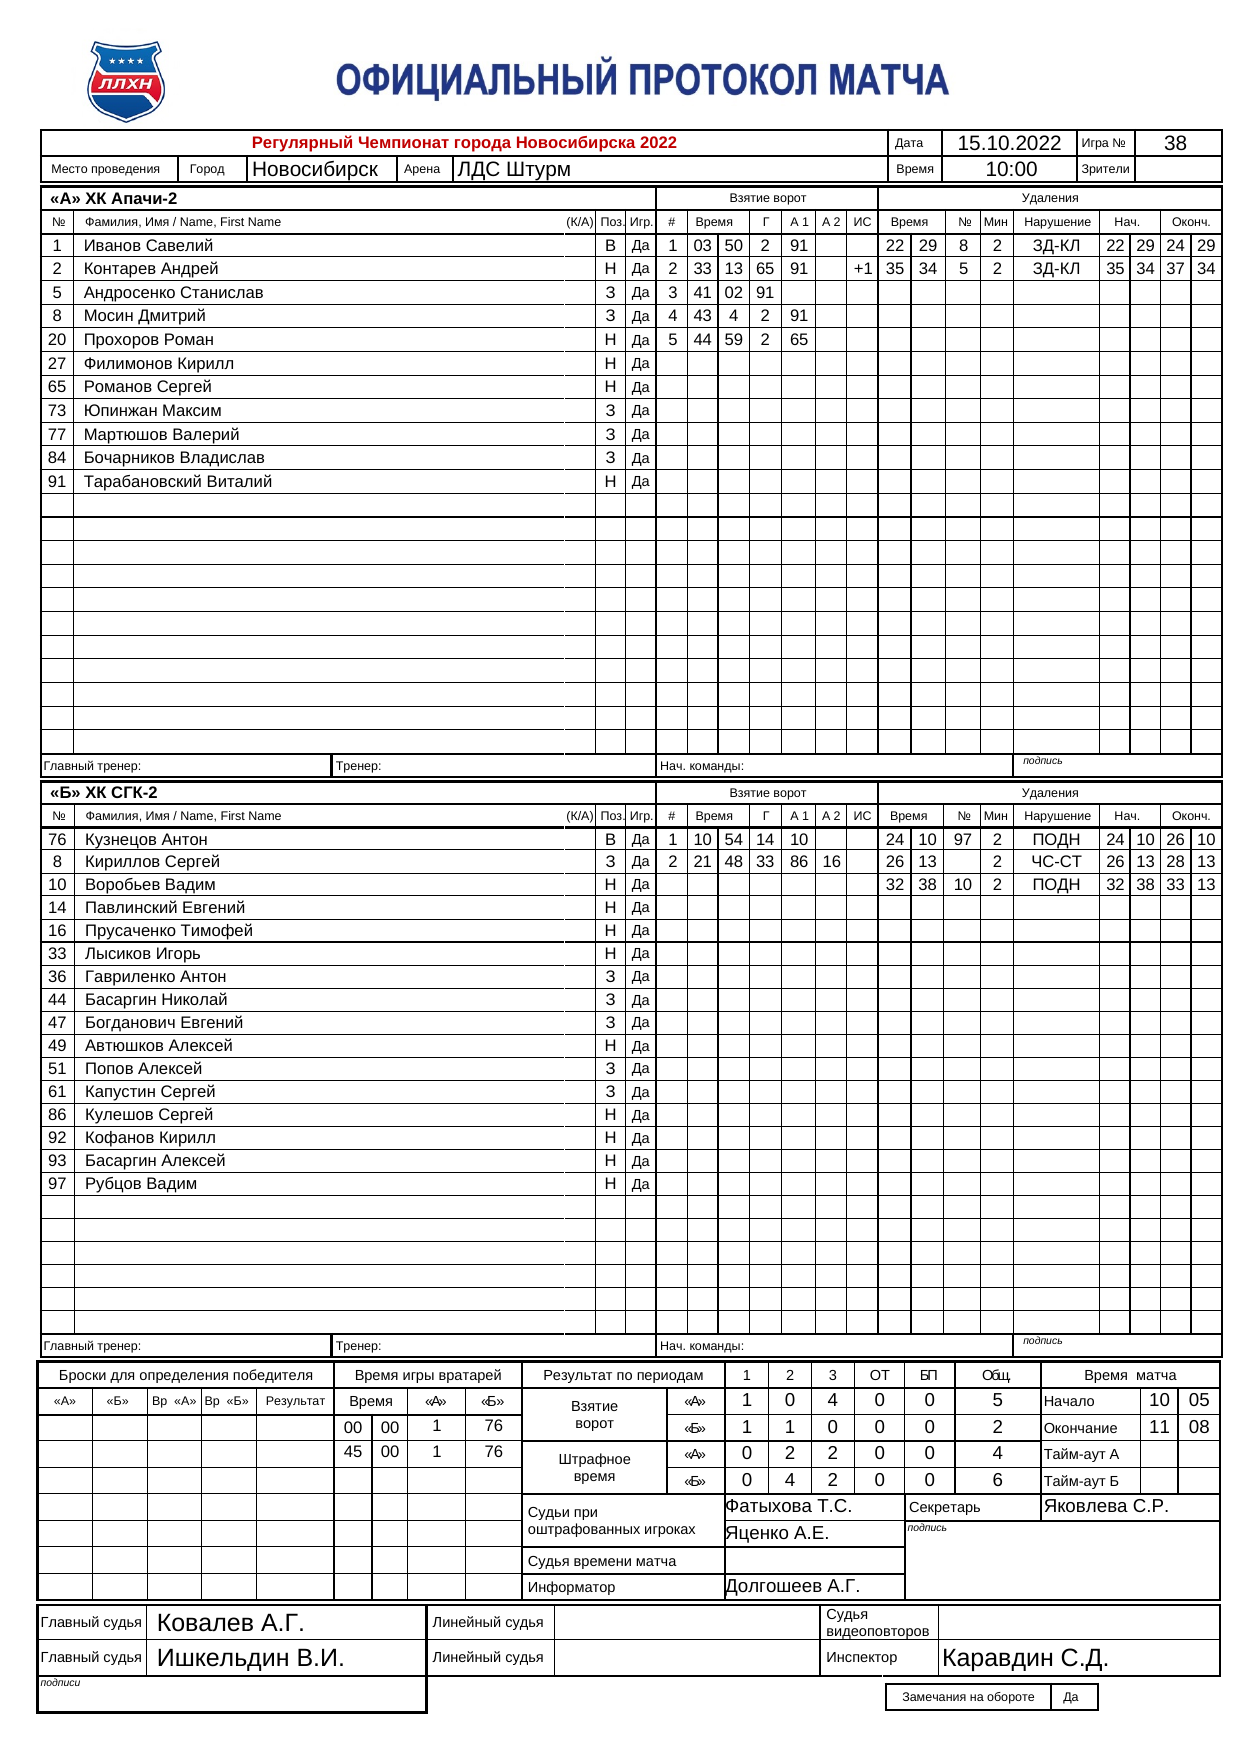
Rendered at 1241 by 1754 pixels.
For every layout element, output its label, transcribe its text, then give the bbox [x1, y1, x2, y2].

table_cell [981, 1035, 1013, 1057]
table_cell [1161, 1081, 1190, 1103]
table_cell [1100, 352, 1129, 374]
table_cell [847, 1058, 877, 1079]
table_cell [816, 966, 846, 987]
table_cell [1100, 1196, 1129, 1218]
table_cell [816, 707, 846, 729]
table_cell [1100, 328, 1129, 351]
table_cell [565, 235, 595, 256]
table_cell [39, 1574, 92, 1599]
table_cell [596, 659, 625, 682]
table_cell [39, 1494, 92, 1520]
table_cell [657, 1196, 687, 1218]
table_cell [688, 376, 717, 398]
table_header Взятие ворот [657, 783, 877, 803]
table_cell Яценко А.Е. [726, 1521, 904, 1546]
table_cell [847, 1242, 877, 1264]
table_cell [782, 1288, 815, 1310]
table_cell [1131, 470, 1160, 493]
table_cell [879, 659, 910, 682]
table_cell 24 [1161, 235, 1190, 256]
table_cell [688, 1035, 717, 1057]
table_cell Судья времени матча [523, 1548, 724, 1573]
table_cell [688, 920, 717, 941]
table_cell 10 [912, 829, 943, 849]
table_cell [879, 1104, 910, 1126]
table_cell [879, 612, 910, 634]
table_cell [750, 588, 781, 611]
table_cell [782, 966, 815, 987]
table_cell [750, 1058, 781, 1079]
table_cell [1192, 518, 1221, 540]
table_cell [42, 518, 73, 540]
table_cell [1192, 1081, 1221, 1103]
table_cell [1100, 1311, 1129, 1333]
table_cell Секретарь [906, 1495, 1040, 1520]
table_cell [565, 399, 595, 422]
table_cell [596, 541, 625, 564]
table_cell Кузнецов Антон [75, 829, 564, 849]
table_cell [565, 943, 595, 964]
table_cell «Б » [466, 1389, 521, 1413]
table_cell [657, 565, 687, 587]
table_cell [1131, 1219, 1160, 1241]
table_cell [657, 541, 687, 564]
table_cell [1192, 1311, 1221, 1333]
table_cell Время [879, 211, 945, 233]
table_cell [912, 1173, 943, 1195]
table_cell [719, 659, 749, 682]
table_cell Романов Сергей [74, 376, 564, 398]
table_cell [719, 565, 749, 587]
table_cell [944, 1196, 980, 1218]
table_cell 2 [657, 850, 687, 872]
table_cell [1161, 541, 1190, 564]
table_cell 2 [956, 1415, 1040, 1440]
table_cell [1141, 1441, 1177, 1467]
table_cell [816, 1265, 846, 1287]
table_cell А 1 [782, 211, 815, 233]
table_cell [1014, 1311, 1099, 1333]
table_cell [719, 1242, 749, 1264]
table_cell [1014, 683, 1099, 706]
table_cell Штрафное время [523, 1442, 666, 1493]
table_cell [688, 943, 717, 964]
table_cell [719, 1104, 749, 1126]
table_cell [946, 588, 980, 611]
table_cell [466, 1468, 521, 1493]
table_cell [719, 352, 749, 374]
table_cell [946, 659, 980, 682]
table_cell [847, 1173, 877, 1195]
table_cell [373, 1521, 407, 1546]
table_cell [750, 966, 781, 987]
table_cell [847, 1104, 877, 1126]
table_cell [750, 1127, 781, 1149]
table_cell [782, 1104, 815, 1126]
table_cell [912, 1127, 943, 1149]
table_cell Н [596, 257, 625, 280]
table_cell [1161, 376, 1190, 398]
table_cell Нач. команды: [657, 1335, 1012, 1356]
table_cell Фамилия, Имя / Name, First Name [75, 805, 565, 826]
table_cell [74, 659, 564, 682]
table_cell [1014, 1196, 1099, 1218]
table_cell [1014, 966, 1099, 987]
table_cell Да [626, 874, 655, 895]
table_cell Да [626, 1058, 655, 1079]
table_cell [981, 989, 1013, 1011]
table_cell 41 [688, 281, 717, 303]
table_cell 86 [782, 850, 815, 872]
table_cell [565, 989, 595, 1011]
table_cell [39, 1441, 92, 1467]
table_cell Да [626, 850, 655, 872]
table_cell [847, 305, 877, 327]
table_header Взятие ворот [657, 188, 877, 209]
table_cell [657, 1150, 687, 1172]
table_cell [657, 1035, 687, 1057]
table_cell [750, 636, 781, 658]
table_cell [816, 1035, 846, 1057]
table_cell [912, 1104, 943, 1126]
table_cell [657, 423, 687, 445]
table_cell [1192, 1196, 1221, 1218]
table_cell [1192, 588, 1221, 611]
table_cell [847, 920, 877, 941]
table_cell Да [626, 257, 655, 280]
table_cell Н [596, 1127, 625, 1149]
table_header Время игры вратарей [335, 1363, 521, 1387]
table_cell 16 [42, 920, 74, 941]
table_cell (К/А) [565, 805, 595, 826]
table_cell [847, 399, 877, 422]
table_cell 44 [42, 989, 74, 1011]
table_cell [565, 1035, 595, 1057]
table_cell [912, 1150, 943, 1172]
table_cell 54 [719, 829, 749, 849]
table_cell 10:00 [943, 157, 1076, 181]
table_cell Поз. [596, 211, 625, 233]
table_cell [847, 1265, 877, 1287]
table_cell Да [626, 1081, 655, 1103]
table_cell 13 [1192, 874, 1221, 895]
picture [5, 28, 1179, 129]
table_cell [1131, 423, 1160, 445]
table_cell Да [626, 281, 655, 303]
table_cell [946, 636, 980, 658]
table_cell [816, 1288, 846, 1310]
table_cell [981, 446, 1013, 469]
table_cell 5 [946, 257, 980, 280]
table_cell [981, 1127, 1013, 1149]
table_cell [912, 612, 945, 634]
table_cell Рубцов Вадим [75, 1173, 564, 1195]
table_cell Тайм-аут А [1042, 1441, 1140, 1467]
table_cell [816, 446, 846, 469]
table_cell [912, 1196, 943, 1218]
table_cell [1161, 920, 1190, 941]
table_cell [1131, 494, 1160, 516]
table_cell [1131, 281, 1160, 303]
table_header 2 [769, 1363, 811, 1387]
table_cell [74, 588, 564, 611]
table_cell [944, 1081, 980, 1103]
table_cell [981, 281, 1013, 303]
table_cell [912, 446, 945, 469]
table_cell 0 [769, 1389, 811, 1413]
table_cell [657, 943, 687, 964]
table_header Замечания на обороте [887, 1685, 1050, 1709]
table_cell [565, 1081, 595, 1103]
table_cell 29 [912, 235, 945, 256]
table_cell [816, 588, 846, 611]
table_cell [565, 1173, 595, 1195]
table_cell [657, 966, 687, 987]
table_cell 49 [42, 1035, 74, 1057]
table_cell [257, 1441, 333, 1467]
table_cell [750, 730, 781, 753]
table_cell [847, 1219, 877, 1241]
table_cell Да [626, 829, 655, 849]
table_cell [816, 1311, 846, 1333]
table_cell Нач. [1100, 805, 1160, 826]
table_cell Долгошеев А.Г. [726, 1575, 904, 1599]
table_cell [565, 565, 595, 587]
table_cell [816, 235, 846, 256]
table_cell [408, 1547, 465, 1573]
table_cell [782, 612, 815, 634]
table_cell [981, 470, 1013, 493]
table_cell [257, 1494, 333, 1520]
table_cell [847, 328, 877, 351]
table_cell [596, 730, 625, 753]
table_cell ЗД-КЛ [1014, 257, 1099, 280]
table_cell [912, 376, 945, 398]
table_header Игра № [1078, 131, 1134, 155]
table_cell [981, 588, 1013, 611]
table_cell [1161, 636, 1190, 658]
table_cell [1192, 636, 1221, 658]
table_cell [944, 1265, 980, 1287]
table_cell [1131, 896, 1160, 918]
table_cell [1100, 1265, 1129, 1287]
table_cell [1161, 1035, 1190, 1057]
table_cell [816, 257, 846, 280]
table_cell [42, 565, 73, 587]
table_cell 0 [855, 1415, 904, 1440]
table_cell Да [626, 352, 655, 374]
table_cell [688, 470, 717, 493]
table_cell 4 [769, 1468, 811, 1493]
table_cell [657, 1058, 687, 1079]
table_cell [1161, 565, 1190, 587]
table_cell [1161, 1311, 1190, 1333]
table_cell [257, 1574, 333, 1599]
table_cell [944, 1219, 980, 1241]
table_cell 10 [1141, 1389, 1177, 1413]
table_cell [719, 399, 749, 422]
table_cell [981, 636, 1013, 658]
table_cell [912, 730, 945, 753]
table_cell [1014, 1035, 1099, 1057]
table_cell 1 [408, 1441, 465, 1467]
table_header «А» ХК Апачи-2 [42, 188, 655, 209]
table_cell [750, 1311, 781, 1333]
table_cell [750, 612, 781, 634]
table_cell [1100, 1081, 1129, 1103]
table_cell 14 [42, 896, 74, 918]
table_cell [946, 281, 980, 303]
table_cell [1100, 1058, 1129, 1079]
table_cell [565, 494, 595, 516]
table_cell [750, 659, 781, 682]
table_header Броски для определения победителя [39, 1363, 333, 1387]
table_cell [1014, 612, 1099, 634]
table_cell [816, 874, 846, 895]
table_cell [847, 588, 877, 611]
table_cell [816, 1242, 846, 1264]
table_cell 03 [688, 235, 717, 256]
table_cell [93, 1521, 147, 1546]
table_cell [596, 1219, 625, 1241]
table_cell [688, 1104, 717, 1126]
table_cell [565, 352, 595, 374]
table_cell Прохоров Роман [74, 328, 564, 351]
table_cell 0 [855, 1468, 904, 1493]
table_cell [565, 423, 595, 445]
table_cell [257, 1416, 333, 1440]
table_cell [879, 683, 910, 706]
table_cell 1 [726, 1389, 768, 1413]
table_cell [912, 305, 945, 327]
table_cell 29 [1192, 235, 1221, 256]
table_cell [74, 730, 564, 753]
table_cell [944, 1311, 980, 1333]
table_cell [1100, 1012, 1129, 1033]
table_cell Н [596, 376, 625, 398]
table_cell [1100, 305, 1129, 327]
table_cell [1131, 1104, 1160, 1126]
table_cell 33 [1161, 874, 1190, 895]
table_cell Да [626, 966, 655, 987]
table_cell «А» [39, 1389, 92, 1413]
table_cell [912, 470, 945, 493]
table_cell [879, 1265, 910, 1287]
table_cell Время [688, 805, 749, 826]
table_cell 13 [912, 850, 943, 872]
table_cell [93, 1468, 147, 1493]
table_cell [879, 588, 910, 611]
table_cell [1131, 399, 1160, 422]
table_cell Оконч. [1161, 805, 1221, 826]
table_cell [74, 494, 564, 516]
table_cell [688, 541, 717, 564]
table_cell 97 [944, 829, 980, 849]
table_cell [847, 1150, 877, 1172]
table_cell [847, 683, 877, 706]
table_cell 65 [750, 257, 781, 280]
table_cell [1192, 1012, 1221, 1033]
table_cell (К/А) [565, 211, 595, 233]
table_cell [750, 423, 781, 445]
table_cell [1014, 896, 1099, 918]
table_cell № [946, 211, 980, 233]
table_cell [1014, 518, 1099, 540]
table_cell [1161, 423, 1190, 445]
table_cell [719, 636, 749, 658]
table_cell [912, 659, 945, 682]
table_cell [1100, 730, 1129, 753]
table_cell 92 [42, 1127, 74, 1149]
table_cell [816, 470, 846, 493]
table_cell 1 [726, 1415, 768, 1440]
table_cell «А» [408, 1389, 465, 1413]
table_cell [565, 305, 595, 327]
table_cell [782, 281, 815, 303]
table_cell [1192, 730, 1221, 753]
table_cell 8 [42, 305, 73, 327]
table_cell [688, 1219, 717, 1241]
table_cell [879, 446, 910, 469]
table_cell № [944, 805, 980, 826]
table_cell Время [688, 211, 749, 233]
table_cell [42, 1288, 74, 1310]
table_cell 65 [782, 328, 815, 351]
table_cell [719, 1311, 749, 1333]
table_cell [944, 896, 980, 918]
table_cell [816, 541, 846, 564]
table_cell [847, 376, 877, 398]
table_cell 27 [42, 352, 73, 374]
table_cell [782, 1265, 815, 1287]
table_cell [596, 683, 625, 706]
table_cell [1100, 494, 1129, 516]
table_cell [565, 707, 595, 729]
table_cell Яковлева С.Р. [1042, 1495, 1219, 1520]
table_cell [912, 518, 945, 540]
table_cell [981, 1012, 1013, 1033]
table_cell Кулешов Сергей [75, 1104, 564, 1126]
table_cell [944, 1150, 980, 1172]
table_cell З [596, 850, 625, 872]
table_cell [1161, 494, 1190, 516]
table_cell [912, 1058, 943, 1079]
table_cell [688, 1058, 717, 1079]
table_cell [1100, 966, 1129, 987]
table_cell [883, 1677, 1220, 1681]
table_cell [750, 1150, 781, 1172]
table_cell [879, 966, 910, 987]
table_cell [1014, 920, 1099, 941]
table_cell Юпинжан Максим [74, 399, 564, 422]
table_cell Да [626, 1173, 655, 1195]
table_cell [750, 1104, 781, 1126]
table_cell 84 [42, 446, 73, 469]
table_cell Бочарников Владислав [74, 446, 564, 469]
table_cell [750, 376, 781, 398]
table_cell 2 [750, 305, 781, 327]
table_cell [981, 305, 1013, 327]
table_cell [657, 399, 687, 422]
table_cell [565, 1311, 595, 1333]
table_cell Ишкельдин В.И. [147, 1640, 425, 1675]
table_cell [1161, 1127, 1190, 1149]
table_cell [1014, 352, 1099, 374]
table_header ОТ [855, 1363, 904, 1387]
table_cell [1014, 1288, 1099, 1310]
table_cell [912, 281, 945, 303]
table_cell [1131, 966, 1160, 987]
table_cell [148, 1441, 201, 1467]
table_cell [148, 1521, 201, 1546]
table_cell [981, 1219, 1013, 1241]
table_cell [981, 494, 1013, 516]
table_cell [944, 1288, 980, 1310]
table_cell подпись [1014, 755, 1221, 776]
table_cell [879, 1127, 910, 1149]
table_cell Воробьев Вадим [75, 874, 564, 895]
table_cell [719, 707, 749, 729]
table_header БП [905, 1363, 954, 1387]
table_header 38 [1136, 131, 1221, 155]
table_cell [688, 1081, 717, 1103]
table_cell Город [179, 157, 246, 181]
table_cell [981, 966, 1013, 987]
table_cell [750, 446, 781, 469]
table_cell [1014, 399, 1099, 422]
table_cell [782, 730, 815, 753]
table_cell Арена [398, 157, 452, 181]
table_cell [39, 1468, 92, 1493]
table_header 1 [726, 1363, 768, 1387]
table_cell [1161, 470, 1190, 493]
table_cell Лысиков Игорь [75, 943, 564, 964]
table_cell [688, 1127, 717, 1149]
table_cell [202, 1547, 256, 1573]
table_cell [1131, 328, 1160, 351]
table_cell [847, 874, 877, 895]
table_cell [782, 943, 815, 964]
table_cell [981, 1150, 1013, 1172]
table_cell [1100, 1242, 1129, 1264]
table_cell [847, 446, 877, 469]
table_cell [782, 565, 815, 587]
table_cell [879, 352, 910, 374]
table_cell [74, 707, 564, 729]
table_cell [1100, 683, 1129, 706]
table_cell 10 [42, 874, 74, 895]
table_cell 3 [657, 281, 687, 303]
table_cell «Б» [668, 1415, 724, 1440]
table_cell [782, 399, 815, 422]
table_cell Попов Алексей [75, 1058, 564, 1079]
table_cell [847, 1196, 877, 1218]
table_cell [879, 920, 910, 941]
table_cell [148, 1547, 201, 1573]
table_cell [565, 829, 595, 849]
table_cell [148, 1468, 201, 1493]
table_cell [946, 518, 980, 540]
table_cell [1192, 1242, 1221, 1264]
table_cell 33 [750, 850, 781, 872]
table_cell [596, 518, 625, 540]
table_cell 91 [782, 257, 815, 280]
table_cell [1161, 1150, 1190, 1172]
table_cell [74, 518, 564, 540]
table_cell [1161, 1104, 1190, 1126]
table_cell Да [626, 989, 655, 1011]
table_cell 33 [688, 257, 717, 280]
table_cell 0 [905, 1442, 954, 1467]
table_cell З [596, 399, 625, 422]
table_cell [565, 328, 595, 351]
table_cell [565, 470, 595, 493]
table_cell [42, 659, 73, 682]
table_cell [847, 1081, 877, 1103]
table_cell [912, 352, 945, 374]
table_cell [879, 281, 910, 303]
table_cell [1192, 683, 1221, 706]
table_cell 2 [769, 1442, 811, 1467]
table_cell [981, 896, 1013, 918]
table_cell [1014, 989, 1099, 1011]
table_cell [719, 683, 749, 706]
table_cell [1192, 966, 1221, 987]
table_cell [750, 1173, 781, 1195]
table_header Общ. [956, 1363, 1040, 1387]
table_cell [847, 1012, 877, 1033]
table_cell [816, 1127, 846, 1149]
table_cell [946, 494, 980, 516]
table_cell [816, 612, 846, 634]
table_cell Результат [257, 1389, 333, 1413]
table_cell Место проведения [42, 157, 177, 181]
table_cell З [596, 423, 625, 445]
table_cell [626, 730, 655, 753]
table_cell [565, 257, 595, 280]
table_cell [555, 1640, 819, 1675]
table_cell 59 [719, 328, 749, 351]
table_cell 91 [42, 470, 73, 493]
table_cell [1131, 1173, 1160, 1195]
table_cell Да [626, 1150, 655, 1172]
table_cell [565, 1242, 595, 1264]
table_cell Главный судья [39, 1640, 146, 1675]
table_cell 00 [373, 1441, 407, 1467]
table_cell [1192, 920, 1221, 941]
table_cell 97 [42, 1173, 74, 1195]
table_cell [408, 1574, 465, 1599]
table_cell [596, 636, 625, 658]
table_cell [750, 1035, 781, 1057]
table_cell [596, 588, 625, 611]
table_cell [42, 494, 73, 516]
table_cell «Б» [93, 1389, 147, 1413]
table_cell [782, 896, 815, 918]
table_cell [657, 588, 687, 611]
table_cell [750, 1219, 781, 1241]
table_cell [719, 896, 749, 918]
table_cell [816, 328, 846, 351]
table_cell [1100, 541, 1129, 564]
table_cell [719, 1058, 749, 1079]
table_cell 00 [335, 1416, 371, 1440]
table_cell [879, 636, 910, 658]
table_cell [847, 850, 877, 872]
table_cell [565, 446, 595, 469]
table_cell 0 [812, 1415, 854, 1440]
table_header Удаления [879, 783, 1221, 803]
table_cell [944, 943, 980, 964]
table_cell 28 [1161, 850, 1190, 872]
table_cell [1192, 989, 1221, 1011]
table_cell [1131, 588, 1160, 611]
table_cell [75, 1288, 564, 1310]
table_cell [847, 1288, 877, 1310]
table_cell [1100, 1127, 1129, 1149]
table_cell [565, 1058, 595, 1079]
table_cell [1131, 1058, 1160, 1079]
table_cell [981, 920, 1013, 941]
table_cell [657, 352, 687, 374]
table_cell [565, 1219, 595, 1241]
table_cell [1131, 565, 1160, 587]
table_cell Главный тренер: [42, 755, 330, 776]
table_cell [847, 829, 877, 849]
table_cell [74, 565, 564, 587]
table_cell [912, 989, 943, 1011]
table_cell [719, 518, 749, 540]
table_cell [912, 896, 943, 918]
table_cell [946, 423, 980, 445]
table_cell 2 [42, 257, 73, 280]
table_cell [42, 1265, 74, 1287]
table_cell [626, 1265, 655, 1287]
table_cell [912, 541, 945, 564]
table_cell Фатыхова Т.С. [726, 1495, 904, 1520]
table_cell Г [750, 805, 781, 826]
table_cell [946, 328, 980, 351]
table_cell [1161, 1173, 1190, 1195]
table_cell Мин [981, 805, 1013, 826]
table_cell [847, 470, 877, 493]
table_cell [1192, 328, 1221, 351]
table_cell 0 [905, 1468, 954, 1493]
table_cell [1131, 1196, 1160, 1218]
table_cell Басаргин Николай [75, 989, 564, 1011]
table_cell [719, 1035, 749, 1057]
table_cell Павлинский Евгений [75, 896, 564, 918]
table_cell [879, 518, 910, 540]
table_cell [847, 352, 877, 374]
table_cell [657, 920, 687, 941]
table_cell Н [596, 1104, 625, 1126]
table_cell 21 [688, 850, 717, 872]
table_cell [688, 1242, 717, 1264]
table_cell [93, 1441, 147, 1467]
table_cell подписи [39, 1677, 425, 1711]
table_cell [946, 352, 980, 374]
table_cell [1192, 376, 1221, 398]
table_cell З [596, 989, 625, 1011]
table_cell [782, 659, 815, 682]
table_cell В [596, 235, 625, 256]
table_cell 0 [726, 1442, 768, 1467]
table_cell [981, 1311, 1013, 1333]
table_cell 43 [688, 305, 717, 327]
table_cell +1 [847, 257, 877, 280]
table_cell Прусаченко Тимофей [75, 920, 564, 941]
table_cell Каравдин С.Д. [939, 1640, 1219, 1675]
table_cell ЗД-КЛ [1014, 235, 1099, 256]
table_cell [202, 1468, 256, 1493]
table_cell [1192, 423, 1221, 445]
table_cell [750, 943, 781, 964]
table_cell [879, 943, 910, 964]
table_cell [1014, 636, 1099, 658]
table_cell [912, 966, 943, 987]
table_cell [42, 636, 73, 658]
table_cell [1100, 423, 1129, 445]
table_cell [912, 707, 945, 729]
table_cell [565, 683, 595, 706]
table_cell [944, 966, 980, 987]
table_cell [1192, 565, 1221, 587]
table_cell [1131, 1035, 1160, 1057]
table_cell [944, 920, 980, 941]
table_cell [946, 565, 980, 587]
table_cell Тренер: [333, 1335, 655, 1356]
table_cell 34 [1131, 257, 1160, 280]
table_cell [1131, 920, 1160, 941]
table_cell Г [750, 211, 781, 233]
table_cell [782, 470, 815, 493]
table_cell Да [626, 305, 655, 327]
table_cell 0 [855, 1389, 904, 1413]
table_cell [782, 518, 815, 540]
table_cell [879, 565, 910, 587]
table_cell 13 [719, 257, 749, 280]
table_cell [42, 1196, 74, 1218]
table_cell [719, 966, 749, 987]
table_cell [816, 399, 846, 422]
table_cell [944, 850, 980, 872]
table_cell [981, 612, 1013, 634]
table_cell [726, 1548, 904, 1573]
table_cell № [42, 805, 74, 826]
table_cell ИС [847, 211, 877, 233]
table_cell [1014, 470, 1099, 493]
table_cell [879, 1196, 910, 1218]
table_cell [1131, 376, 1160, 398]
table_cell [1100, 281, 1129, 303]
table_cell 36 [42, 966, 74, 987]
table_cell [879, 1081, 910, 1103]
table_cell Информатор [523, 1575, 724, 1599]
table_cell [1131, 1311, 1160, 1333]
table_cell [879, 707, 910, 729]
table_cell [657, 470, 687, 493]
table_cell [626, 683, 655, 706]
table_cell Судьи при оштрафованных игроках [523, 1495, 724, 1546]
table_cell [1014, 943, 1099, 964]
table_cell [847, 636, 877, 658]
table_cell Главный тренер: [42, 1335, 330, 1356]
table_cell [257, 1468, 333, 1493]
table_cell [1131, 683, 1160, 706]
table_header Регулярный Чемпионат города Новосибирска 2022 [42, 131, 887, 155]
table_cell [912, 494, 945, 516]
table_cell 13 [1131, 850, 1160, 872]
table_cell [688, 1012, 717, 1033]
table_cell [847, 943, 877, 964]
table_cell [626, 636, 655, 658]
table_cell [657, 659, 687, 682]
table_cell [981, 1173, 1013, 1195]
table_cell [1131, 305, 1160, 327]
table_cell [596, 707, 625, 729]
table_cell [1192, 707, 1221, 729]
table_cell [782, 352, 815, 374]
table_cell [42, 1242, 74, 1264]
table_cell [626, 1311, 655, 1333]
table_cell Да [626, 328, 655, 351]
table_cell 91 [782, 305, 815, 327]
table_cell [847, 659, 877, 682]
table_cell [688, 683, 717, 706]
table_cell [373, 1547, 407, 1573]
table_cell [944, 1242, 980, 1264]
table_cell [1192, 612, 1221, 634]
table_cell [912, 1035, 943, 1057]
table_cell 1 [408, 1416, 465, 1440]
table_cell [981, 1104, 1013, 1126]
table_cell [688, 1265, 717, 1287]
table_cell Зрители [1078, 157, 1134, 181]
table_cell 10 [1131, 829, 1160, 849]
table_cell 08 [1179, 1415, 1219, 1440]
table_cell [719, 446, 749, 469]
table_cell [816, 565, 846, 587]
table_cell [879, 541, 910, 564]
table_cell [944, 1127, 980, 1149]
table_cell [1014, 659, 1099, 682]
table_cell [981, 1081, 1013, 1103]
table_cell [879, 305, 910, 327]
table_cell З [596, 1058, 625, 1079]
table_cell [688, 659, 717, 682]
table_cell Да [626, 920, 655, 941]
table_cell [1161, 943, 1190, 964]
table_cell [688, 399, 717, 422]
table_cell [944, 1035, 980, 1057]
table_cell [847, 1127, 877, 1149]
table_cell 0 [855, 1442, 904, 1467]
table_cell [688, 707, 717, 729]
table_cell [879, 470, 910, 493]
table_cell [1161, 518, 1190, 540]
table_cell [1014, 588, 1099, 611]
table_cell [879, 730, 910, 753]
table_cell [42, 588, 73, 611]
table_cell [1192, 541, 1221, 564]
table_cell [75, 1219, 564, 1241]
table_cell ПОДН [1014, 874, 1099, 895]
table_cell [75, 1196, 564, 1218]
table_cell 45 [335, 1441, 371, 1467]
table_cell [1161, 612, 1190, 634]
table_cell [596, 1311, 625, 1333]
table_cell 20 [42, 328, 73, 351]
table_cell [408, 1468, 465, 1493]
table_cell № [42, 211, 73, 233]
table_cell [75, 1242, 564, 1264]
table_cell [1131, 1081, 1160, 1103]
table_cell Главный судья [39, 1606, 146, 1639]
table_cell [1131, 518, 1160, 540]
table_cell [981, 683, 1013, 706]
table_cell [657, 1104, 687, 1126]
table_cell [39, 1416, 92, 1440]
table_cell [75, 1265, 564, 1287]
table_cell [565, 1150, 595, 1172]
table_cell [719, 423, 749, 445]
table_cell [1192, 494, 1221, 516]
table_cell Мосин Дмитрий [74, 305, 564, 327]
table_cell 38 [1131, 874, 1160, 895]
table_cell [782, 1012, 815, 1033]
table_cell [981, 399, 1013, 422]
table_cell В [596, 829, 625, 849]
table_header Удаления [879, 188, 1221, 209]
table_cell [816, 1081, 846, 1103]
table_cell [1014, 376, 1099, 398]
table_cell [42, 612, 73, 634]
table_cell [93, 1574, 147, 1599]
table_cell [1161, 707, 1190, 729]
table_cell [847, 281, 877, 303]
table_cell [688, 588, 717, 611]
table_cell Судья видеоповторов [821, 1606, 938, 1639]
table_cell [750, 1196, 781, 1218]
table_cell [879, 1219, 910, 1241]
table_cell [1014, 1104, 1099, 1126]
table_cell [782, 683, 815, 706]
table_cell 1 [769, 1415, 811, 1440]
table_cell [688, 1311, 717, 1333]
table_cell [1014, 305, 1099, 327]
table_cell [1131, 1127, 1160, 1149]
table_cell Кофанов Кирилл [75, 1127, 564, 1149]
table_cell [981, 541, 1013, 564]
table_cell [75, 1311, 564, 1333]
table_cell 86 [42, 1104, 74, 1126]
table_cell [847, 518, 877, 540]
table_cell [879, 1035, 910, 1057]
table_cell 50 [719, 235, 749, 256]
table_cell [1192, 305, 1221, 327]
table_cell [816, 281, 846, 303]
table_cell 29 [1131, 235, 1160, 256]
table_cell 2 [750, 328, 781, 351]
table_cell [657, 707, 687, 729]
table_cell Да [626, 446, 655, 469]
table_cell [1136, 157, 1221, 181]
table_cell [719, 1219, 749, 1241]
table_cell [1192, 1127, 1221, 1149]
table_cell [1131, 541, 1160, 564]
table_cell 24 [1100, 829, 1129, 849]
table_cell 76 [466, 1441, 521, 1467]
table_cell [1161, 683, 1190, 706]
table_cell [42, 707, 73, 729]
table_cell [657, 612, 687, 634]
table_header 3 [812, 1363, 854, 1387]
table_cell [912, 1081, 943, 1103]
table_cell [657, 1288, 687, 1310]
table_cell [879, 989, 910, 1011]
table_cell [847, 730, 877, 753]
table_cell [912, 399, 945, 422]
table_cell [1100, 896, 1129, 918]
table_cell 26 [879, 850, 910, 872]
table_cell [981, 565, 1013, 587]
table_cell [816, 1219, 846, 1241]
table_cell [1131, 989, 1160, 1011]
table_cell [1161, 281, 1190, 303]
table_cell [719, 1150, 749, 1172]
table_cell [1131, 1242, 1160, 1264]
table_cell [626, 588, 655, 611]
table_cell 2 [657, 257, 687, 280]
table_cell 47 [42, 1012, 74, 1033]
table_cell [1014, 541, 1099, 564]
table_cell [1014, 328, 1099, 351]
table_cell Богданович Евгений [75, 1012, 564, 1033]
table_cell [912, 1311, 943, 1333]
table_cell Контарев Андрей [74, 257, 564, 280]
table_cell Н [596, 1035, 625, 1057]
table_cell [202, 1521, 256, 1546]
table_cell [1161, 1058, 1190, 1079]
table_cell [1161, 1288, 1190, 1310]
table_cell [1131, 636, 1160, 658]
table_cell [626, 494, 655, 516]
table_cell [944, 1012, 980, 1033]
table_cell # [657, 211, 687, 233]
table_cell [946, 730, 980, 753]
table_cell [335, 1574, 371, 1599]
table_cell 38 [912, 874, 943, 895]
table_cell [782, 1058, 815, 1079]
table_cell [42, 730, 73, 753]
table_cell 32 [879, 874, 910, 895]
table_cell Вр «А» [148, 1389, 201, 1413]
table_cell [565, 636, 595, 658]
table_cell 2 [981, 850, 1013, 872]
table_cell [1099, 1682, 1220, 1711]
table_cell [565, 896, 595, 918]
table_cell [1100, 565, 1129, 587]
table_cell 10 [782, 829, 815, 849]
table_cell [1100, 943, 1129, 964]
table_cell [565, 874, 595, 895]
table_cell [1161, 896, 1190, 918]
table_cell [782, 423, 815, 445]
table_cell 0 [905, 1389, 954, 1413]
table_cell [750, 896, 781, 918]
table_cell 2 [981, 235, 1013, 256]
table_cell [93, 1494, 147, 1520]
table_cell [912, 565, 945, 587]
table_cell Нарушение [1014, 211, 1099, 233]
table_cell [1131, 659, 1160, 682]
table_cell [1014, 1150, 1099, 1172]
table_cell 34 [1192, 257, 1221, 280]
table_cell [879, 423, 910, 445]
table_cell [944, 1173, 980, 1195]
table_cell [688, 494, 717, 516]
table_cell [816, 1012, 846, 1033]
table_cell 91 [750, 281, 781, 303]
table_cell [719, 588, 749, 611]
table_cell [1131, 446, 1160, 469]
table_cell З [596, 1081, 625, 1103]
table_cell [847, 235, 877, 256]
table_cell 16 [816, 850, 846, 872]
table_cell [202, 1574, 256, 1599]
table_cell [626, 518, 655, 540]
table_cell Начало [1042, 1389, 1140, 1413]
table_cell [912, 943, 943, 964]
table_cell [565, 966, 595, 987]
table_cell [74, 683, 564, 706]
table_cell [1161, 730, 1190, 753]
table_cell [565, 612, 595, 634]
table_cell [912, 1012, 943, 1033]
table_cell [657, 730, 687, 753]
table_cell [565, 588, 595, 611]
table_cell [912, 588, 945, 611]
table_cell [782, 989, 815, 1011]
table_header Дата [889, 131, 941, 155]
table_cell [719, 1265, 749, 1287]
table_cell [719, 1127, 749, 1149]
table_cell ПОДН [1014, 829, 1099, 849]
table_cell [1161, 328, 1190, 351]
table_cell [148, 1574, 201, 1599]
table_cell [466, 1521, 521, 1546]
table_cell Да [626, 896, 655, 918]
table_cell 8 [946, 235, 980, 256]
table_cell [750, 707, 781, 729]
table_cell [1100, 588, 1129, 611]
table_cell 22 [879, 235, 910, 256]
table_cell [688, 636, 717, 658]
table_cell [688, 352, 717, 374]
table_cell [1161, 1242, 1190, 1264]
table_cell 5 [956, 1389, 1040, 1413]
table_cell ИС [847, 805, 877, 826]
table_cell Оконч. [1161, 211, 1221, 233]
table_cell Да [626, 1104, 655, 1126]
table_cell [596, 612, 625, 634]
table_cell Взятие ворот [523, 1389, 666, 1440]
table_cell [1014, 1242, 1099, 1264]
table_cell [750, 1265, 781, 1287]
table_cell Время [879, 805, 943, 826]
table_cell [335, 1468, 371, 1493]
table_cell [879, 1173, 910, 1195]
table_cell [74, 636, 564, 658]
table_cell 2 [812, 1468, 854, 1493]
table_cell [782, 1150, 815, 1172]
table_cell [1192, 1150, 1221, 1172]
table_cell [816, 1173, 846, 1195]
table_cell Ковалев А.Г. [147, 1606, 425, 1639]
table_cell [1161, 1219, 1190, 1241]
table_cell 35 [879, 257, 910, 280]
table_cell [782, 494, 815, 516]
table_cell [373, 1574, 407, 1599]
table_cell [946, 683, 980, 706]
table_cell [688, 730, 717, 753]
table_cell [816, 920, 846, 941]
table_cell [1161, 659, 1190, 682]
table_cell 93 [42, 1150, 74, 1172]
table_cell [719, 730, 749, 753]
table_cell Да [626, 376, 655, 398]
table_cell З [596, 966, 625, 987]
table_cell Н [596, 920, 625, 941]
table_cell Тарабановский Виталий [74, 470, 564, 493]
table_cell [626, 659, 655, 682]
table_cell [1014, 281, 1099, 303]
table_cell [93, 1416, 147, 1440]
table_cell Кириллов Сергей [75, 850, 564, 872]
table_cell [688, 1288, 717, 1310]
table_cell [565, 730, 595, 753]
table_cell [565, 1127, 595, 1149]
table_cell [946, 470, 980, 493]
table_cell [719, 541, 749, 564]
table_cell [1192, 1288, 1221, 1310]
table_cell [719, 1173, 749, 1195]
table_cell [202, 1441, 256, 1467]
table_cell [782, 1081, 815, 1103]
table_cell Окончание [1042, 1415, 1140, 1440]
table_cell [1014, 1219, 1099, 1241]
table_cell [408, 1494, 465, 1520]
table_cell Андросенко Станислав [74, 281, 564, 303]
table_cell [912, 683, 945, 706]
table_cell [335, 1494, 371, 1520]
table_cell [657, 1242, 687, 1264]
table_cell [816, 352, 846, 374]
table_cell 8 [42, 850, 74, 872]
table_cell [816, 305, 846, 327]
table_cell [719, 376, 749, 398]
table_cell [816, 943, 846, 964]
table_cell [1161, 989, 1190, 1011]
table_cell [1161, 399, 1190, 422]
table_cell [981, 518, 1013, 540]
table_cell Линейный судья [428, 1606, 554, 1639]
table_cell [1100, 612, 1129, 634]
table_cell [782, 376, 815, 398]
table_cell [39, 1521, 92, 1546]
table_cell [912, 1242, 943, 1264]
table_cell [912, 423, 945, 445]
table_cell [657, 1311, 687, 1333]
table_header Результат по периодам [523, 1363, 724, 1387]
table_cell 1 [657, 235, 687, 256]
table_cell [847, 707, 877, 729]
table_cell [688, 896, 717, 918]
table_cell [879, 896, 910, 918]
table_cell [626, 565, 655, 587]
table_cell [912, 328, 945, 351]
table_cell [1161, 1012, 1190, 1033]
table_cell [1161, 588, 1190, 611]
table_cell [946, 446, 980, 469]
table_cell [1161, 966, 1190, 987]
table_cell [981, 1242, 1013, 1264]
table_cell [847, 612, 877, 634]
table_cell [1100, 518, 1129, 540]
table_cell [1014, 1173, 1099, 1195]
table_cell [1100, 1104, 1129, 1126]
table_cell [688, 446, 717, 469]
table_cell 10 [1192, 829, 1221, 849]
table_cell Н [596, 1150, 625, 1172]
table_cell [1179, 1468, 1219, 1493]
table_cell [1179, 1441, 1219, 1467]
table_cell [847, 494, 877, 516]
table_cell [1141, 1468, 1177, 1493]
table_cell [946, 305, 980, 327]
table_cell [816, 659, 846, 682]
table_cell [1131, 943, 1160, 964]
table_cell Время [889, 157, 941, 181]
table_cell З [596, 446, 625, 469]
table_cell Да [626, 1127, 655, 1149]
table_cell [750, 874, 781, 895]
table_cell 1 [42, 235, 73, 256]
table_cell [912, 636, 945, 658]
table_cell [946, 707, 980, 729]
table_cell Новосибирск [248, 157, 396, 181]
table_cell [373, 1494, 407, 1520]
table_cell [719, 470, 749, 493]
table_cell Н [596, 352, 625, 374]
table_cell [1100, 989, 1129, 1011]
table_cell [626, 1288, 655, 1310]
table_cell [657, 1012, 687, 1033]
table_cell ЧС-СТ [1014, 850, 1099, 872]
table_cell [1161, 352, 1190, 374]
table_cell 76 [42, 829, 74, 849]
table_cell [750, 920, 781, 941]
table_cell [879, 1150, 910, 1172]
table_cell [1192, 943, 1221, 964]
table_cell [847, 966, 877, 987]
table_cell [1192, 470, 1221, 493]
table_cell [719, 612, 749, 634]
table_cell Да [626, 1035, 655, 1057]
table_cell [688, 989, 717, 1011]
table_cell Нарушение [1014, 805, 1099, 826]
table_cell [1192, 659, 1221, 682]
table_cell [657, 1265, 687, 1287]
table_cell [750, 565, 781, 587]
table_cell «Б» [668, 1468, 724, 1493]
table_cell [1014, 494, 1099, 516]
table_cell [816, 1058, 846, 1079]
table_cell [657, 896, 687, 918]
table_cell [466, 1494, 521, 1520]
table_cell 6 [956, 1468, 1040, 1493]
table_cell [202, 1416, 256, 1440]
table_cell [1131, 352, 1160, 374]
table_cell Да [626, 235, 655, 256]
table_cell З [596, 281, 625, 303]
table_cell [657, 1081, 687, 1103]
table_cell [981, 1288, 1013, 1310]
table_cell А 2 [816, 211, 846, 233]
table_cell [1192, 1035, 1221, 1057]
table_cell [782, 636, 815, 658]
table_cell [565, 281, 595, 303]
table_cell [657, 874, 687, 895]
table_cell 73 [42, 399, 73, 422]
table_cell [719, 1288, 749, 1310]
table_cell [944, 1058, 980, 1079]
table_cell [816, 376, 846, 398]
table_cell [688, 423, 717, 445]
table_cell [657, 683, 687, 706]
table_cell 34 [912, 257, 945, 280]
table_cell [912, 1265, 943, 1287]
table_cell [596, 1196, 625, 1218]
table_cell [626, 707, 655, 729]
table_cell [1014, 565, 1099, 587]
table_cell [1100, 636, 1129, 658]
table_cell [688, 966, 717, 987]
table_cell [565, 541, 595, 564]
table_cell Мин [981, 211, 1013, 233]
table_cell Н [596, 470, 625, 493]
table_cell Да [626, 470, 655, 493]
table_cell [657, 518, 687, 540]
table_cell 2 [750, 235, 781, 256]
table_cell Гавриленко Антон [75, 966, 564, 987]
table_cell 0 [905, 1415, 954, 1440]
table_cell 05 [1179, 1389, 1219, 1413]
table_cell [1014, 1265, 1099, 1287]
table_cell 0 [726, 1468, 768, 1493]
table_cell [688, 1150, 717, 1172]
table_cell Капустин Сергей [75, 1081, 564, 1103]
table_cell [782, 1242, 815, 1264]
table_cell 2 [981, 874, 1013, 895]
table_cell [816, 730, 846, 753]
table_cell [1192, 896, 1221, 918]
table_cell [981, 943, 1013, 964]
table_cell [847, 565, 877, 587]
table_cell Басаргин Алексей [75, 1150, 564, 1172]
table_cell [879, 399, 910, 422]
table_cell 51 [42, 1058, 74, 1079]
table_cell Да [626, 943, 655, 964]
table_cell 2 [981, 829, 1013, 849]
table_cell [1014, 446, 1099, 469]
table_cell Вр «Б» [202, 1389, 256, 1413]
table_cell [750, 1288, 781, 1310]
table_cell [408, 1521, 465, 1546]
table_cell [626, 1196, 655, 1218]
table_cell [657, 1219, 687, 1241]
table_cell [148, 1416, 201, 1440]
table_cell [42, 683, 73, 706]
table_cell [879, 1311, 910, 1333]
table_cell [816, 896, 846, 918]
table_cell 22 [1100, 235, 1129, 256]
table_cell [1014, 423, 1099, 445]
table_cell [981, 328, 1013, 351]
table_cell [596, 1288, 625, 1310]
table_cell [750, 683, 781, 706]
table_cell [719, 920, 749, 941]
table_cell 4 [956, 1442, 1040, 1467]
table_cell [1131, 612, 1160, 634]
table_cell [782, 707, 815, 729]
table_cell [946, 612, 980, 634]
table_cell [912, 1288, 943, 1310]
table_cell [1100, 1288, 1129, 1310]
table_cell Время [335, 1389, 407, 1413]
table_cell [657, 989, 687, 1011]
table_cell [750, 518, 781, 540]
table_cell [782, 874, 815, 895]
table_cell 77 [42, 423, 73, 445]
table_cell [1161, 305, 1190, 327]
table_cell [565, 1196, 595, 1218]
table_cell 14 [750, 829, 781, 849]
table_cell [688, 1196, 717, 1218]
table_cell [847, 1311, 877, 1333]
table_cell 76 [466, 1416, 521, 1440]
table_cell [1131, 1012, 1160, 1033]
table_cell [1014, 1058, 1099, 1079]
table_cell Н [596, 328, 625, 351]
table_cell [1014, 1127, 1099, 1149]
table_cell [944, 989, 980, 1011]
table_cell [879, 1288, 910, 1310]
table_cell [1014, 1081, 1099, 1103]
table_cell [202, 1494, 256, 1520]
table_cell [257, 1547, 333, 1573]
table_cell [626, 1219, 655, 1241]
table_cell Нач. [1100, 211, 1160, 233]
table_cell [750, 352, 781, 374]
table_cell [657, 376, 687, 398]
table_cell Иванов Савелий [74, 235, 564, 256]
table_cell [981, 730, 1013, 753]
table_cell [1100, 1173, 1129, 1195]
table_cell [688, 612, 717, 634]
table_cell [719, 943, 749, 964]
table_cell [981, 659, 1013, 682]
table_cell [1100, 470, 1129, 493]
table_cell подпись [1014, 1335, 1221, 1356]
table_cell 11 [1141, 1415, 1177, 1440]
table_cell [782, 446, 815, 469]
table_header 15.10.2022 [943, 131, 1076, 155]
table_cell [879, 1058, 910, 1079]
table_cell [816, 683, 846, 706]
table_cell [596, 1265, 625, 1287]
table_cell [879, 1242, 910, 1264]
table_cell [1161, 1265, 1190, 1287]
table_cell [565, 1265, 595, 1287]
table_cell [565, 850, 595, 872]
table_cell [1100, 707, 1129, 729]
table_cell [816, 1150, 846, 1172]
table_cell [555, 1606, 819, 1639]
table_cell 2 [812, 1442, 854, 1467]
table_cell [782, 920, 815, 941]
table_cell [879, 328, 910, 351]
table_cell [257, 1521, 333, 1546]
table_cell подпись [906, 1522, 1219, 1599]
table_cell 37 [1161, 257, 1190, 280]
table_cell Игр. [626, 211, 655, 233]
table_cell [1014, 1012, 1099, 1033]
table_cell [1100, 659, 1129, 682]
table_cell [782, 1196, 815, 1218]
table_header Да [1052, 1685, 1097, 1709]
table_cell # [657, 805, 687, 826]
table_cell [782, 1173, 815, 1195]
table_cell [596, 565, 625, 587]
table_cell [1100, 1219, 1129, 1241]
table_cell [847, 989, 877, 1011]
table_cell [1192, 446, 1221, 469]
table_cell Тайм-аут Б [1042, 1468, 1140, 1493]
table_cell 26 [1100, 850, 1129, 872]
table_cell 10 [688, 829, 717, 849]
table_cell [912, 1219, 943, 1241]
table_cell [912, 920, 943, 941]
table_cell А 2 [816, 805, 846, 826]
table_cell [981, 1265, 1013, 1287]
table_cell 44 [688, 328, 717, 351]
table_cell [1100, 399, 1129, 422]
table_cell 65 [42, 376, 73, 398]
table_cell [565, 376, 595, 398]
table_cell [719, 1081, 749, 1103]
table_cell [847, 423, 877, 445]
table_cell Фамилия, Имя / Name, First Name [74, 211, 565, 233]
table_cell [1192, 1219, 1221, 1241]
table_header Время матча [1042, 1363, 1219, 1387]
table_cell [719, 1012, 749, 1033]
table_cell [1100, 1035, 1129, 1057]
table_cell [1100, 376, 1129, 398]
table_cell [782, 1219, 815, 1241]
table_cell [750, 989, 781, 1011]
table_cell 10 [944, 874, 980, 895]
table_cell [939, 1606, 1219, 1639]
table_cell 24 [879, 829, 910, 849]
table_cell [39, 1547, 92, 1573]
table_cell [1014, 730, 1099, 753]
table_cell [719, 989, 749, 1011]
table_cell [981, 707, 1013, 729]
table_cell [42, 1311, 74, 1333]
table_cell [981, 376, 1013, 398]
table_cell З [596, 1012, 625, 1033]
table_cell [946, 376, 980, 398]
table_cell Да [626, 399, 655, 422]
table_cell Филимонов Кирилл [74, 352, 564, 374]
table_cell [719, 874, 749, 895]
table_cell Тренер: [333, 755, 655, 776]
table_cell [657, 1173, 687, 1195]
table_cell Да [626, 1012, 655, 1033]
table_cell [750, 541, 781, 564]
table_cell 5 [657, 328, 687, 351]
table_header «Б» ХК СГК-2 [42, 783, 655, 803]
table_cell [1131, 730, 1160, 753]
table_cell [1192, 1104, 1221, 1126]
table_cell [657, 494, 687, 516]
table_cell [847, 541, 877, 564]
table_cell [148, 1494, 201, 1520]
table_cell [74, 541, 564, 564]
table_cell [565, 920, 595, 941]
table_cell Н [596, 896, 625, 918]
table_cell [816, 989, 846, 1011]
table_cell [466, 1574, 521, 1599]
table_cell [688, 874, 717, 895]
table_cell [93, 1547, 147, 1573]
table_cell 2 [981, 257, 1013, 280]
table_cell [981, 1196, 1013, 1218]
table_cell [816, 494, 846, 516]
table_cell [626, 612, 655, 634]
table_cell [428, 1677, 882, 1711]
table_cell 4 [719, 305, 749, 327]
table_cell [688, 518, 717, 540]
table_cell [1192, 352, 1221, 374]
table_cell [782, 1127, 815, 1149]
table_cell [719, 494, 749, 516]
table_cell [946, 399, 980, 422]
table_cell [657, 1127, 687, 1149]
table_cell [565, 1012, 595, 1033]
table_cell 48 [719, 850, 749, 872]
table_cell [1192, 1173, 1221, 1195]
table_cell [981, 1058, 1013, 1079]
table_cell 32 [1100, 874, 1129, 895]
table_cell [782, 1311, 815, 1333]
table_cell [335, 1521, 371, 1546]
table_cell [1014, 707, 1099, 729]
table_cell [626, 1242, 655, 1264]
table_cell Да [626, 423, 655, 445]
table_cell Поз. [596, 805, 625, 826]
table_cell Н [596, 943, 625, 964]
table_cell 02 [719, 281, 749, 303]
table_cell 4 [657, 305, 687, 327]
table_cell [782, 541, 815, 564]
table_cell [981, 423, 1013, 445]
table_cell [1161, 446, 1190, 469]
table_cell [688, 1173, 717, 1195]
table_cell [1131, 707, 1160, 729]
table_cell 26 [1161, 829, 1190, 849]
table_cell [596, 1242, 625, 1264]
table_cell [688, 565, 717, 587]
table_cell [944, 1104, 980, 1126]
table_cell 35 [1100, 257, 1129, 280]
table_cell Н [596, 1173, 625, 1195]
table_cell Игр. [626, 805, 655, 826]
table_cell [719, 1196, 749, 1218]
table_cell 13 [1192, 850, 1221, 872]
table_cell [847, 896, 877, 918]
table_cell Мартюшов Валерий [74, 423, 564, 445]
table_cell [847, 1035, 877, 1057]
table_cell [1131, 1288, 1160, 1310]
table_cell [565, 518, 595, 540]
table_cell [879, 1012, 910, 1033]
table_cell [1131, 1265, 1160, 1287]
table_cell [565, 1104, 595, 1126]
table_cell [1100, 920, 1129, 941]
table_cell [1192, 399, 1221, 422]
table_cell Автюшков Алексей [75, 1035, 564, 1057]
table_cell ЛДС Штурм [454, 157, 887, 181]
table_cell [946, 541, 980, 564]
table_cell [750, 1012, 781, 1033]
table_cell [1100, 1150, 1129, 1172]
table_cell 91 [782, 235, 815, 256]
table_cell [565, 1288, 595, 1310]
table_cell [1192, 1058, 1221, 1079]
table_cell [596, 494, 625, 516]
table_cell 5 [42, 281, 73, 303]
table_cell [816, 829, 846, 849]
table_cell 1 [657, 829, 687, 849]
table_cell [42, 541, 73, 564]
table_cell [981, 352, 1013, 374]
table_cell [750, 494, 781, 516]
table_cell [816, 636, 846, 658]
table_cell З [596, 305, 625, 327]
table_cell 4 [812, 1389, 854, 1413]
table_cell [373, 1468, 407, 1493]
table_cell [565, 659, 595, 682]
table_cell [42, 1219, 74, 1241]
table_cell [879, 494, 910, 516]
table_cell [750, 1081, 781, 1103]
table_cell 00 [373, 1416, 407, 1440]
table_cell [816, 1104, 846, 1126]
table_cell 61 [42, 1081, 74, 1103]
table_cell [626, 541, 655, 564]
table_cell [816, 518, 846, 540]
table_cell [74, 612, 564, 634]
table_cell [657, 636, 687, 658]
table_cell Н [596, 874, 625, 895]
table_cell [816, 1196, 846, 1218]
table_cell Линейный судья [428, 1640, 554, 1675]
table_cell «А» [668, 1389, 724, 1413]
table_cell [1192, 281, 1221, 303]
table_cell [782, 1035, 815, 1057]
table_cell А 1 [782, 805, 815, 826]
table_cell [750, 470, 781, 493]
table_cell [1161, 1196, 1190, 1218]
table_cell Нач. команды: [657, 755, 1012, 776]
table_cell [879, 376, 910, 398]
table_cell [816, 423, 846, 445]
table_cell [466, 1547, 521, 1573]
table_cell [657, 446, 687, 469]
table_cell 33 [42, 943, 74, 964]
table_cell «А» [668, 1442, 724, 1467]
table_cell [335, 1547, 371, 1573]
table_cell Инспектор [821, 1640, 938, 1675]
table_cell [782, 588, 815, 611]
table_cell [1131, 1150, 1160, 1172]
table_cell [1192, 1265, 1221, 1287]
table_cell [750, 399, 781, 422]
table_cell [1100, 446, 1129, 469]
table_cell [750, 1242, 781, 1264]
